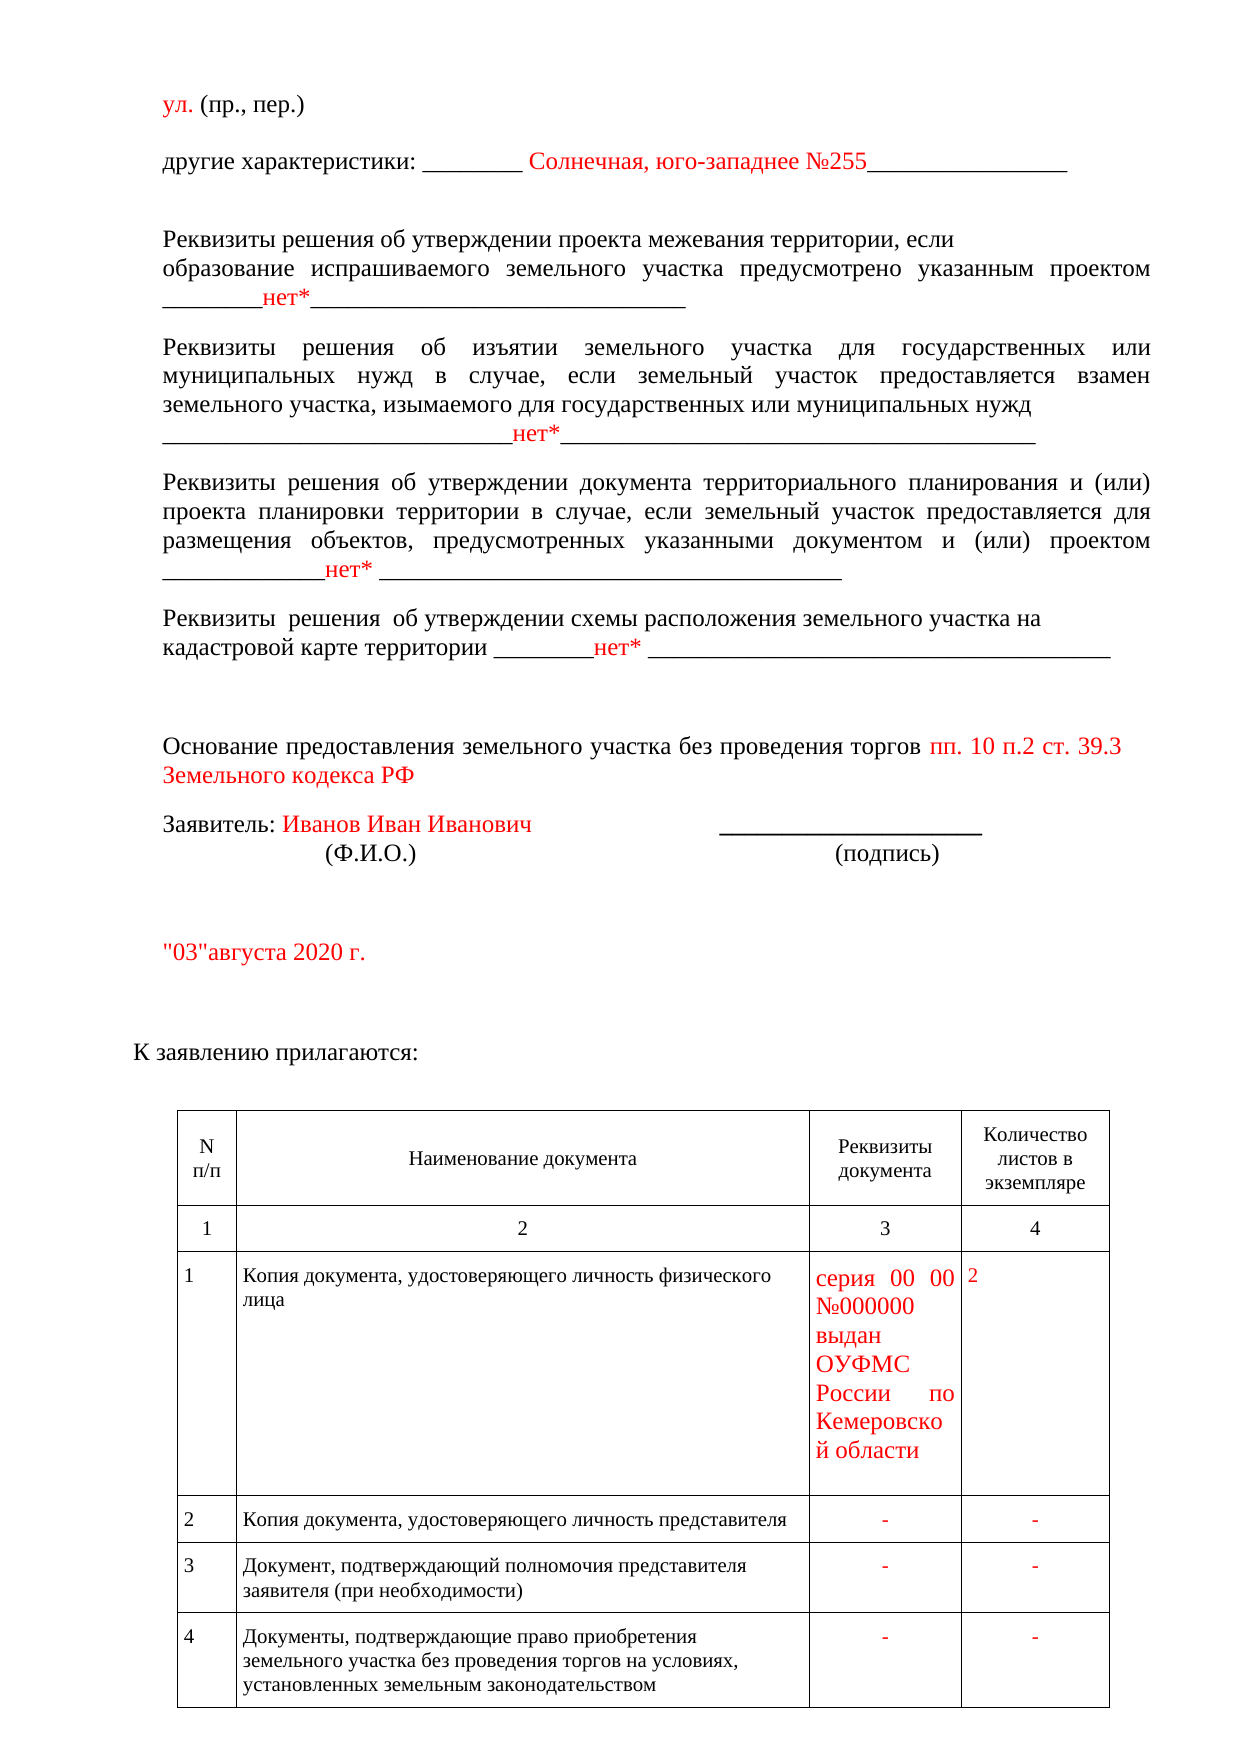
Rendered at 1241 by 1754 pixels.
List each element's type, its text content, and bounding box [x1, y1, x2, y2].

text образование испрашиваемого земельного участка предусмотрено указанным проектом ________нет*______________________________ [162, 253, 1152, 311]
text ____________________________нет*______________________________________ [162, 418, 1152, 447]
table_cell Документы, подтверждающие право приобретения земельного участка без проведения торгов на условиях, установленных земельным законодательством [237, 1613, 809, 1707]
table_cell - [962, 1543, 1109, 1612]
text "03"августа 2020 г. [162, 937, 1152, 966]
table_cell - [810, 1613, 961, 1707]
text ул. (пр., пер.) [162, 89, 1152, 117]
table_cell 2 [962, 1252, 1109, 1495]
table_cell - [962, 1613, 1109, 1707]
table_header Реквизиты документа [810, 1111, 961, 1205]
text Реквизиты решения об изъятии земельного участка для государственных или муниципальных нужд в случае, если земельный участок предоставляется взамен земельного участка, изымаемого для государственных или муниципальных нужд [162, 332, 1152, 418]
table_header Наименование документа [237, 1111, 809, 1205]
table_cell Копия документа, удостоверяющего личность физического лица [237, 1252, 809, 1495]
table_cell 4 [178, 1613, 236, 1707]
table_cell Копия документа, удостоверяющего личность представителя [237, 1496, 809, 1542]
table_cell 4 [962, 1206, 1109, 1251]
text Реквизиты решения об утверждении проекта межевания территории, если [162, 224, 1152, 253]
text Основание предоставления земельного участка без проведения торгов пп. 10 п.2 ст. 39.3 Земельного кодекса РФ [162, 731, 1122, 789]
table_cell 3 [178, 1543, 236, 1612]
text другие характеристики: ________ Солнечная, юго-западнее №255________________ [162, 146, 1152, 175]
table_header N п/п [178, 1111, 236, 1205]
text К заявлению прилагаются: [133, 1037, 1152, 1065]
table_cell - [810, 1496, 961, 1542]
text Реквизиты решения об утверждении схемы расположения земельного участка на [162, 603, 1152, 632]
table_cell 2 [237, 1206, 809, 1251]
table_header Количество листов в экземпляре [962, 1111, 1109, 1205]
table_cell серия 00 00 №000000 выдан ОУФМС России по Кемеровской области [810, 1252, 961, 1495]
table_cell 2 [178, 1496, 236, 1542]
text Реквизиты решения об утверждении документа территориального планирования и (или) проекта планировки территории в случае, если земельный участок предоставляется для размещения объектов, предусмотренных указанными документом и (или) проектом _____________нет* _____________________________________ [162, 467, 1152, 582]
text (Ф.И.О.) (подпись) [162, 838, 1152, 867]
text кадастровой карте территории ________нет* _____________________________________ [162, 632, 1152, 661]
table_cell - [810, 1543, 961, 1612]
table_cell 1 [178, 1206, 236, 1251]
table_cell 3 [810, 1206, 961, 1251]
table_cell Документ, подтверждающий полномочия представителя заявителя (при необходимости) [237, 1543, 809, 1612]
table_cell - [962, 1496, 1109, 1542]
table_cell 1 [178, 1252, 236, 1495]
text Заявитель: Иванов Иван Иванович _____________________ [162, 809, 1152, 838]
